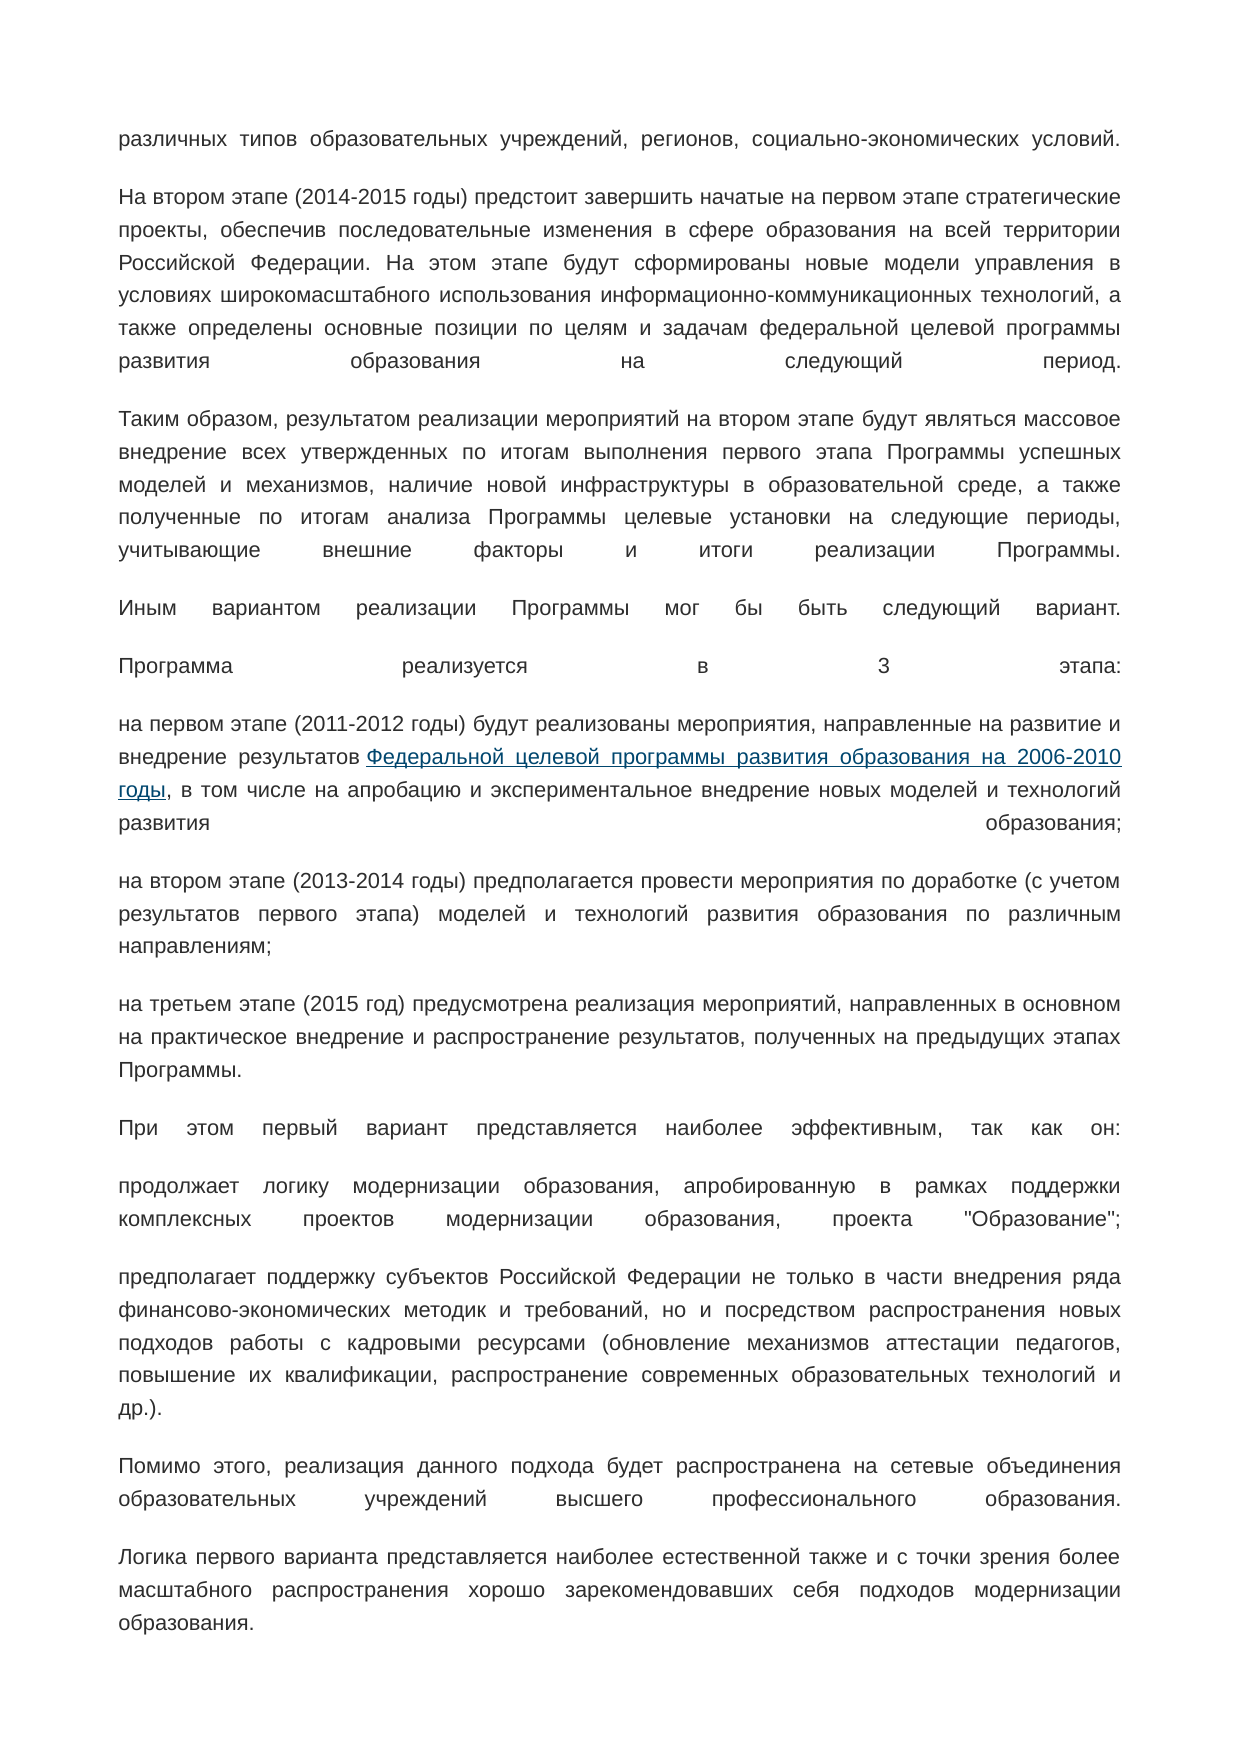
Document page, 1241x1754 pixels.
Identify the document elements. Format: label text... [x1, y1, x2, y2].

text различных типов образовательных учреждений, регионов, социально-экономических условий. На втором этапе (2014-2015 годы) предстоит завершить начатые на первом этапе стратегические проекты, обеспечив последовательные изменения в сфере образования на всей территории Российской Федерации. На этом этапе будут сформированы новые модели управления в условиях широкомасштабного использования информационно-коммуникационных технологий, а также определены основные позиции по целям и задачам федеральной целевой программы развития образования на следующий период. Таким образом, результатом реализации мероприятий на втором этапе будут являться массовое внедрение всех утвержденных по итогам выполнения первого этапа Программы успешных моделей и механизмов, наличие новой инфраструктуры в образовательной среде, а также полученные по итогам анализа Программы целевые установки на следующие периоды, учитывающие внешние факторы и итоги реализации Программы. Иным вариантом реализации Программы мог бы быть следующий вариант. Программа реализуется в 3 этапа: на первом этапе (2011-2012 годы) будут реализованы мероприятия, направленные на развитие и внедрение результатов Федеральной целевой программы развития образования на 2006-2010 годы, в том числе на апробацию и экспериментальное внедрение новых моделей и технологий развития образования; на втором этапе (2013-2014 годы) предполагается провести мероприятия по доработке (с учетом результатов первого этапа) моделей и технологий развития образования по различным направлениям; на третьем этапе (2015 год) предусмотрена реализация мероприятий, направленных в основном на практическое внедрение и распространение результатов, полученных на предыдущих этапах Программы. При этом первый вариант представляется наиболее эффективным, так как он: продолжает логику модернизации образования, апробированную в рамках поддержки комплексных проектов модернизации образования, проекта "Образование"; предполагает поддержку субъектов Российской Федерации не только в части внедрения ряда финансово-экономических методик и требований, но и посредством распространения новых подходов работы с кадровыми ресурсами (обновление механизмов аттестации педагогов, повышение их квалификации, распространение современных образовательных технологий и др.). Помимо этого, реализация данного подхода будет распространена на сетевые объединения образовательных учреждений высшего профессионального образования. Логика первого варианта представляется наиболее естественной также и с точки зрения более масштабного распространения хорошо зарекомендовавших себя подходов модернизации образования. [118, 118, 1122, 1635]
